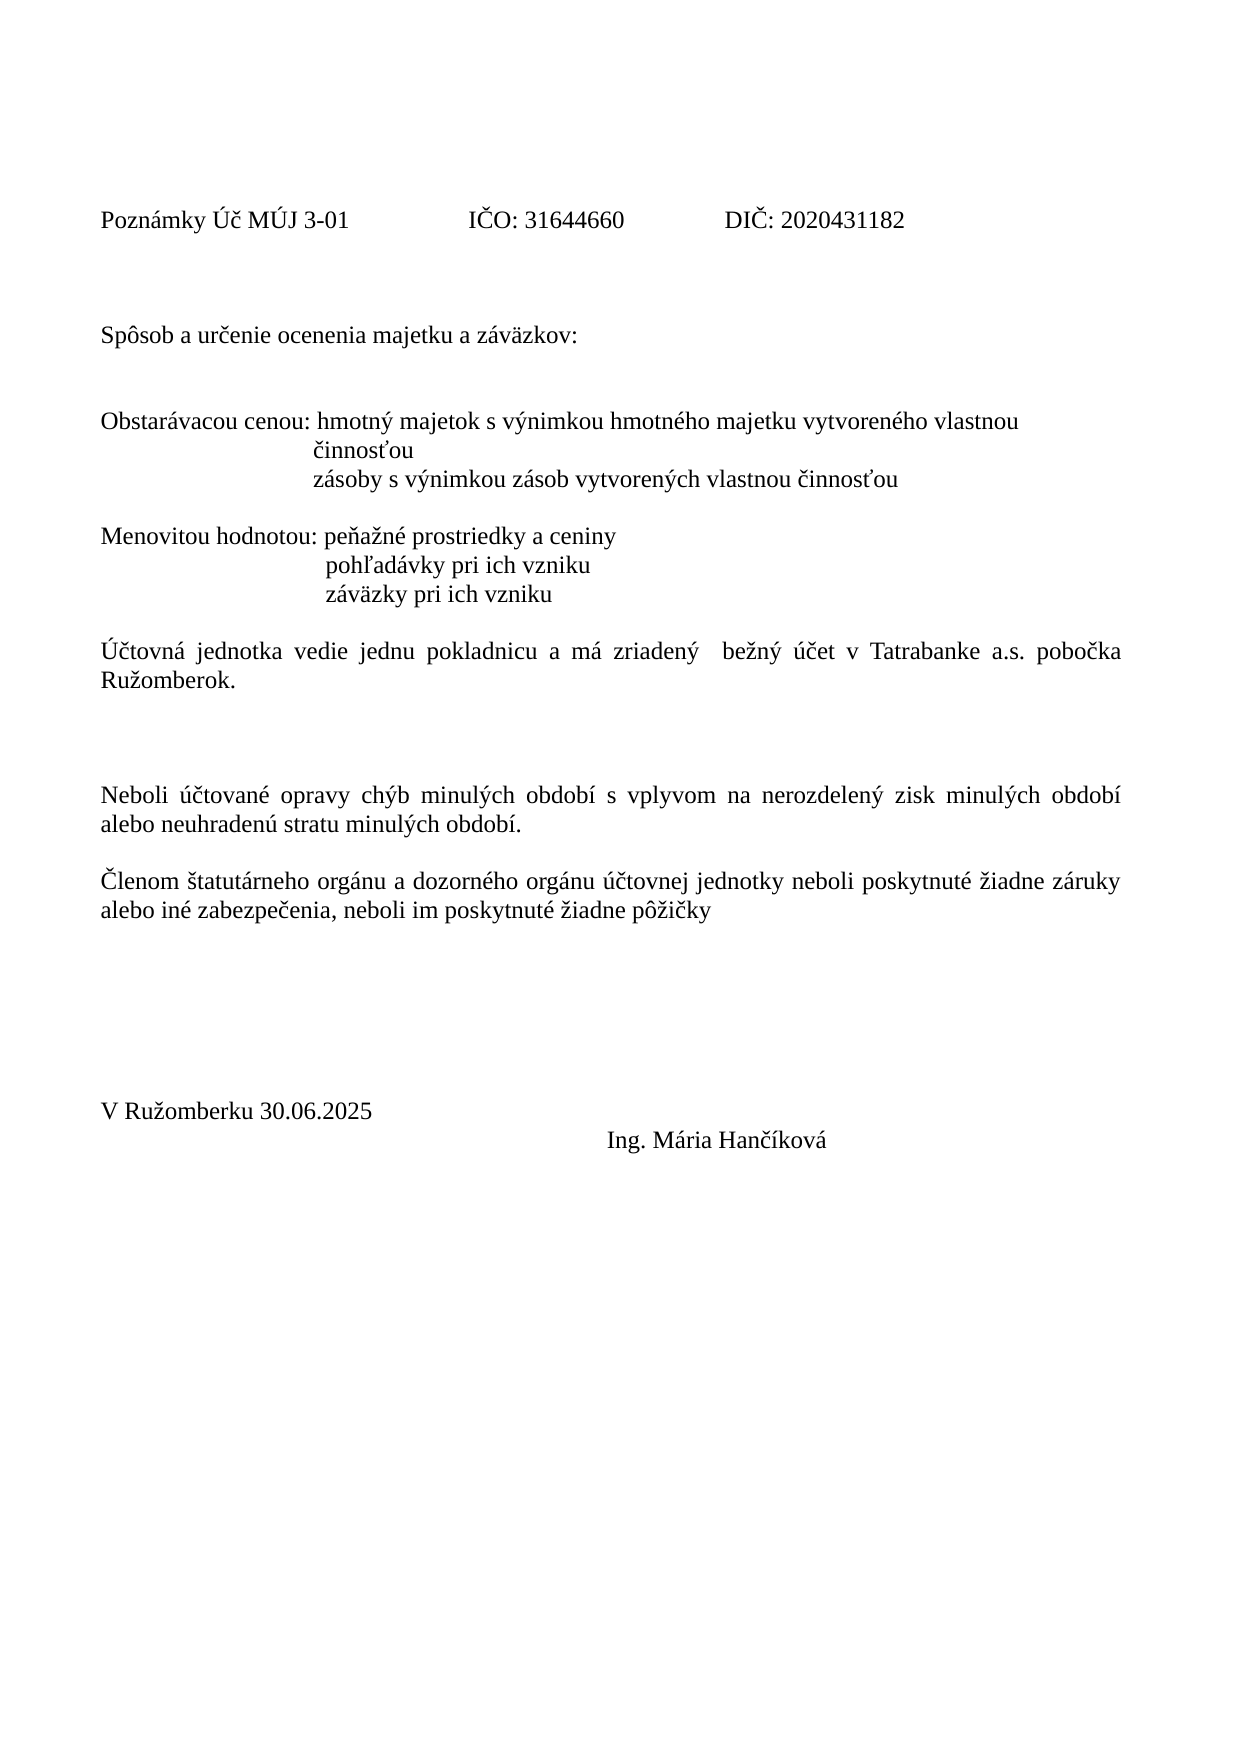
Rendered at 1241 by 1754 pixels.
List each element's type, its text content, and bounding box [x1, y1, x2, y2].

text Poznámky Úč MÚJ 3-01 IČO: 31644660 DIČ: 2020431182 [100, 205, 1122, 234]
text pohľadávky pri ich vzniku [100, 550, 1122, 579]
text Ing. Mária Hančíková [100, 1125, 1122, 1154]
text činnosťou [100, 435, 1122, 464]
text Menovitou hodnotou: peňažné prostriedky a ceniny [100, 521, 1122, 550]
text V Ružomberku 30.06.2025 [100, 1096, 1122, 1125]
text Členom štatutárneho orgánu a dozorného orgánu účtovnej jednotky neboli poskytnuté žiadne záruky alebo iné zabezpečenia, neboli im poskytnuté žiadne pôžičky [100, 866, 1122, 924]
text Účtovná jednotka vedie jednu pokladnicu a má zriadený bežný účet v Tatrabanke a.s. pobočka Ružomberok. [100, 636, 1122, 694]
text zásoby s výnimkou zásob vytvorených vlastnou činnosťou [100, 464, 1122, 493]
text Neboli účtované opravy chýb minulých období s vplyvom na nerozdelený zisk minulých období alebo neuhradenú stratu minulých období. [100, 780, 1122, 838]
text Obstarávacou cenou: hmotný majetok s výnimkou hmotného majetku vytvoreného vlastnou [100, 406, 1122, 435]
text záväzky pri ich vzniku [100, 579, 1122, 608]
text Spôsob a určenie ocenenia majetku a záväzkov: [100, 320, 1122, 349]
